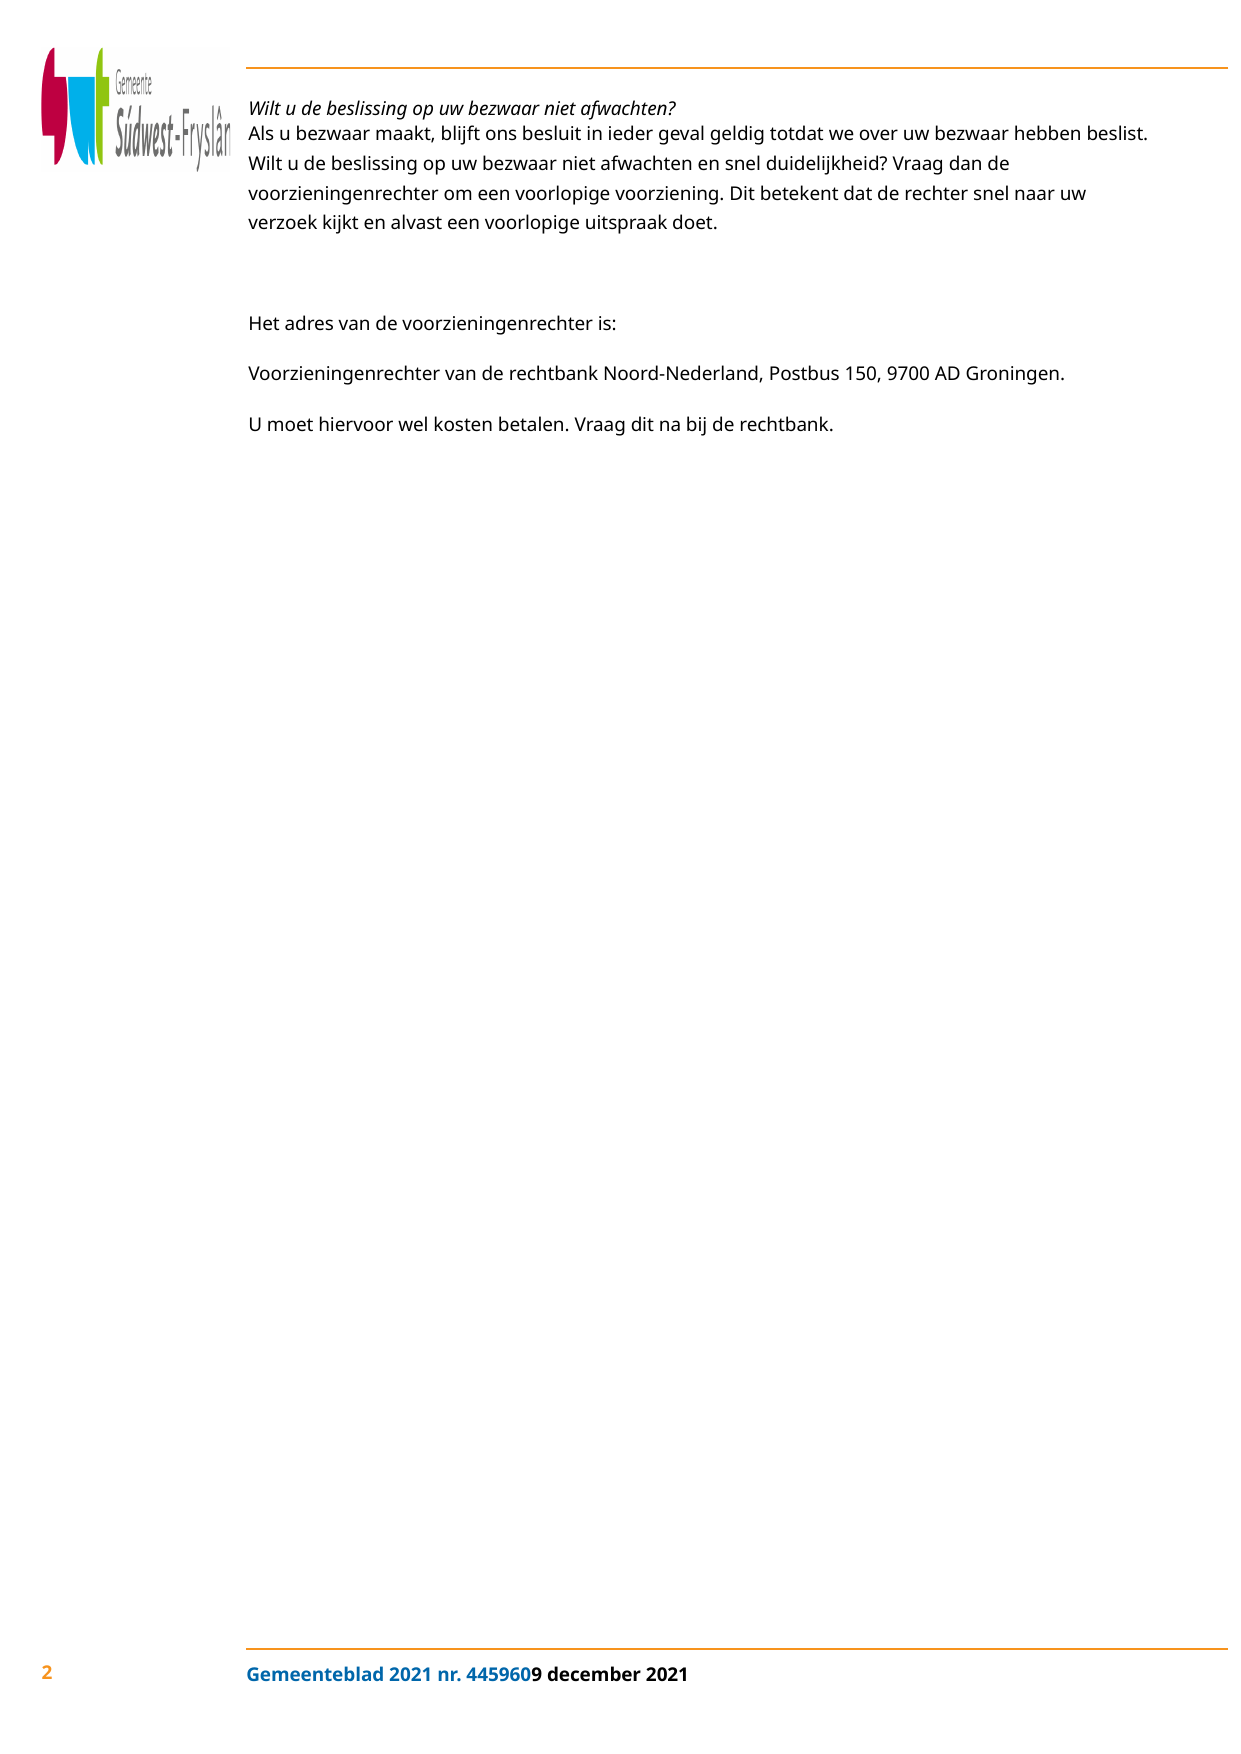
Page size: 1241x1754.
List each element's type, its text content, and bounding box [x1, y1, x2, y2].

text Het adres van de voorzieningenrechter is: [248, 310, 1152, 336]
text Wilt u de beslissing op uw bezwaar niet afwachten? [248, 95, 1152, 121]
text U moet hiervoor wel kosten betalen. Vraag dit na bij de rechtbank. [248, 411, 1152, 437]
picture [41, 47, 231, 172]
text Als u bezwaar maakt, blijft ons besluit in ieder geval geldig totdat we over uw bezwaar hebben beslist. Wilt u de beslissing op uw bezwaar niet afwachten en snel duidelijkheid? Vraag dan de voorzieningenrechter om een voorlopige voorziening. Dit betekent dat de rechter snel naar uw verzoek kijkt en alvast een voorlopige uitspraak doet. [248, 121, 1152, 235]
text Voorzieningenrechter van de rechtbank Noord-Nederland, Postbus 150, 9700 AD Groningen. [248, 361, 1152, 386]
